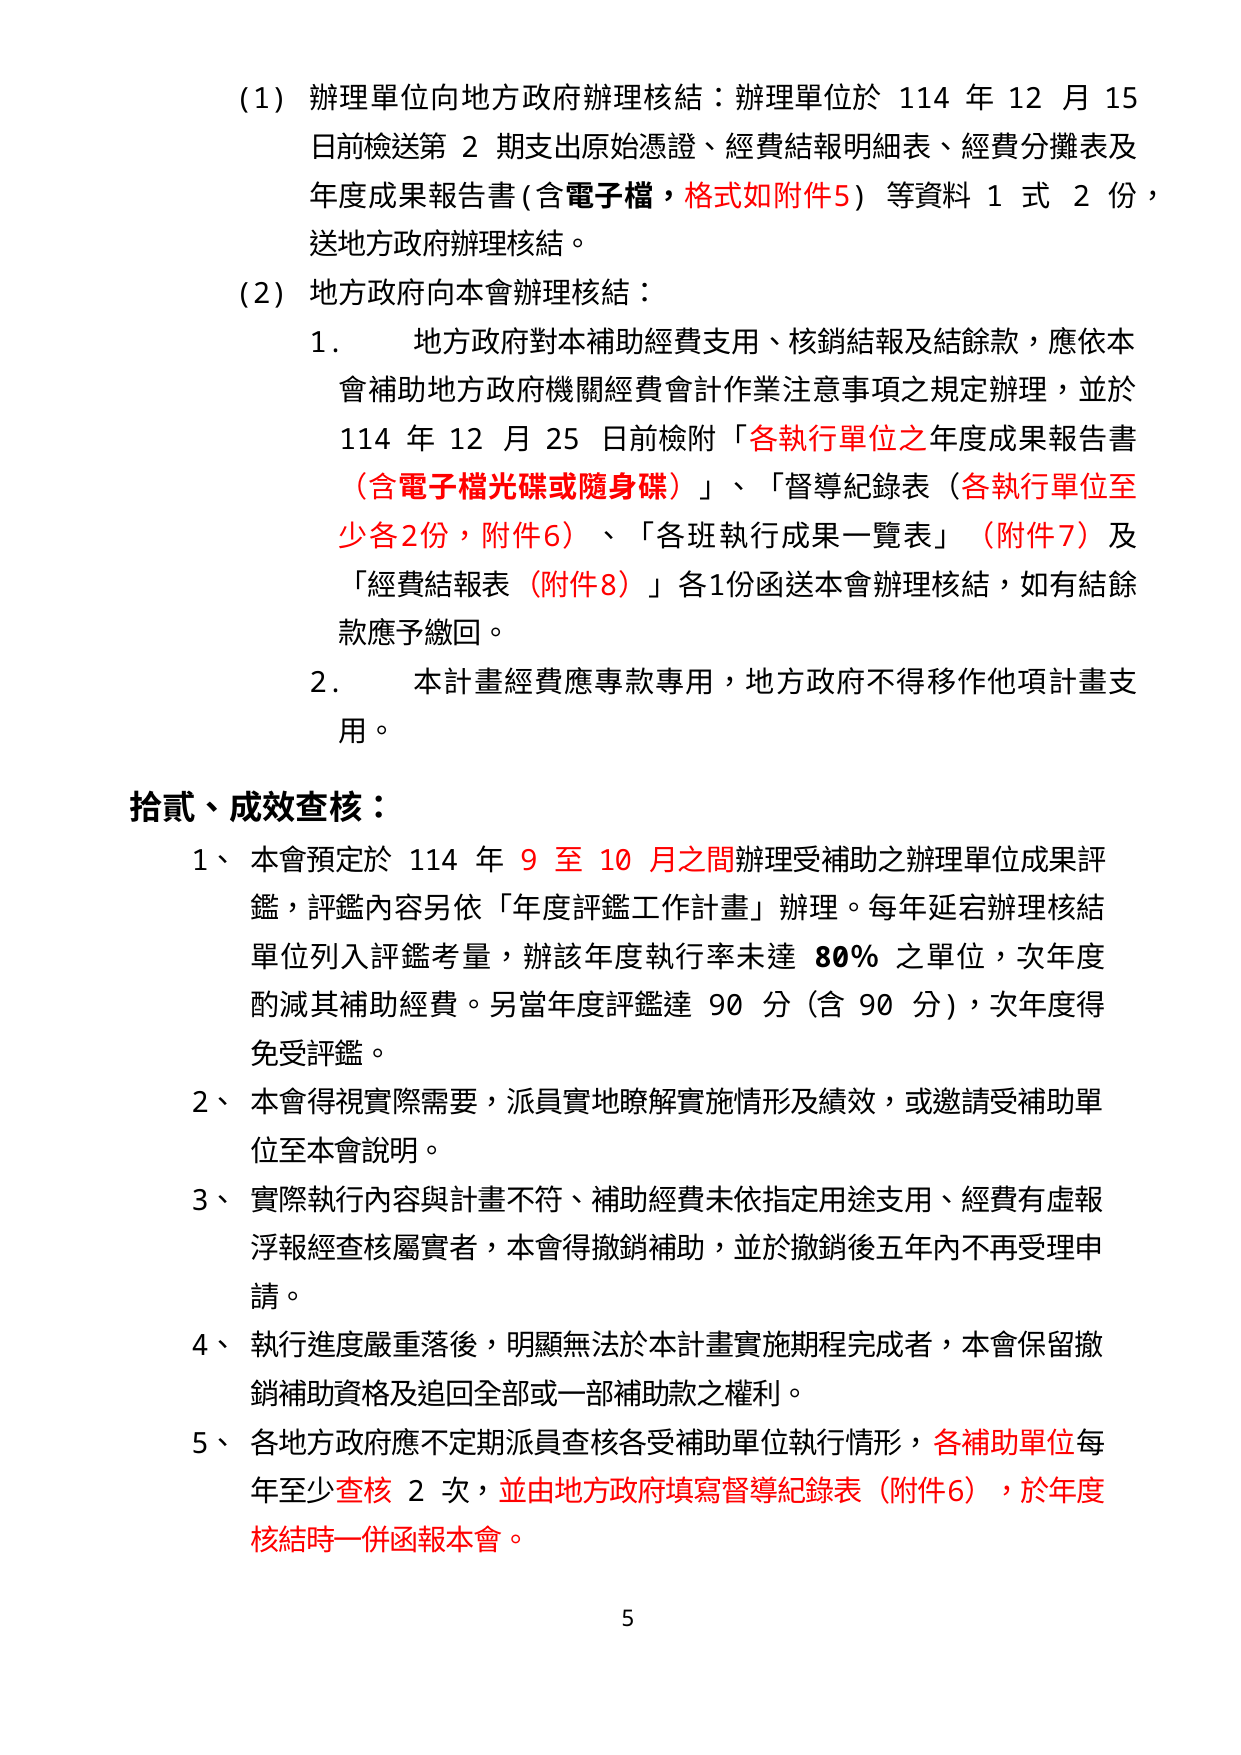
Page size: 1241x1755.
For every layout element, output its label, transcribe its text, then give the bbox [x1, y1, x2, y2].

list 地方政府向本會辦理核結： [235, 269, 1138, 312]
list 本會得視實際需要，派員實地瞭解實施情形及績效，或邀請受補助單位至本會說明。 [191, 1079, 1106, 1170]
list 地方政府對本補助經費支用、核銷結報及結餘款，應依本會補助地方政府機關經費會計作業注意事項之規定辦理，並於 114 年 12 月 25 日前檢附「各執行單位之年度成果報告書（含電子檔光碟或隨身碟）」、「督導紀錄表（各執行單位至少各2份，附件6）、「各班執行成果一覽表」（附件7）及「經費結報表（附件8）」各1份函送本會辦理核結，如有結餘款應予繳回。 [309, 318, 1138, 652]
text 拾貳、成效查核： [129, 781, 1138, 829]
list 各地方政府應不定期派員查核各受補助單位執行情形，各補助單位每年至少查核 2 次，並由地方政府填寫督導紀錄表（附件6），於年度核結時一併函報本會。 [191, 1419, 1106, 1559]
list 執行進度嚴重落後，明顯無法於本計畫實施期程完成者，本會保留撤銷補助資格及追回全部或一部補助款之權利。 [191, 1322, 1106, 1413]
list 辦理單位向地方政府辦理核結：辦理單位於 114 年 12 月 15 日前檢送第 2 期支出原始憑證、經費結報明細表、經費分攤表及年度成果報告書(含電子檔，格式如附件5) 等資料 1 式 2 份，送地方政府辦理核結。 [235, 75, 1138, 263]
list 本計畫經費應專款專用，地方政府不得移作他項計畫支用。 [309, 658, 1138, 749]
list 實際執行內容與計畫不符、補助經費未依指定用途支用、經費有虛報浮報經查核屬實者，本會得撤銷補助，並於撤銷後五年內不再受理申請。 [191, 1176, 1106, 1316]
list 本會預定於 114 年 9 至 10 月之間辦理受補助之辦理單位成果評鑑，評鑑內容另依「年度評鑑工作計畫」辦理。每年延宕辦理核結單位列入評鑑考量，辦該年度執行率未達 80％ 之單位，次年度酌減其補助經費。另當年度評鑑達 90 分（含 90 分)，次年度得免受評鑑。 [191, 836, 1106, 1073]
